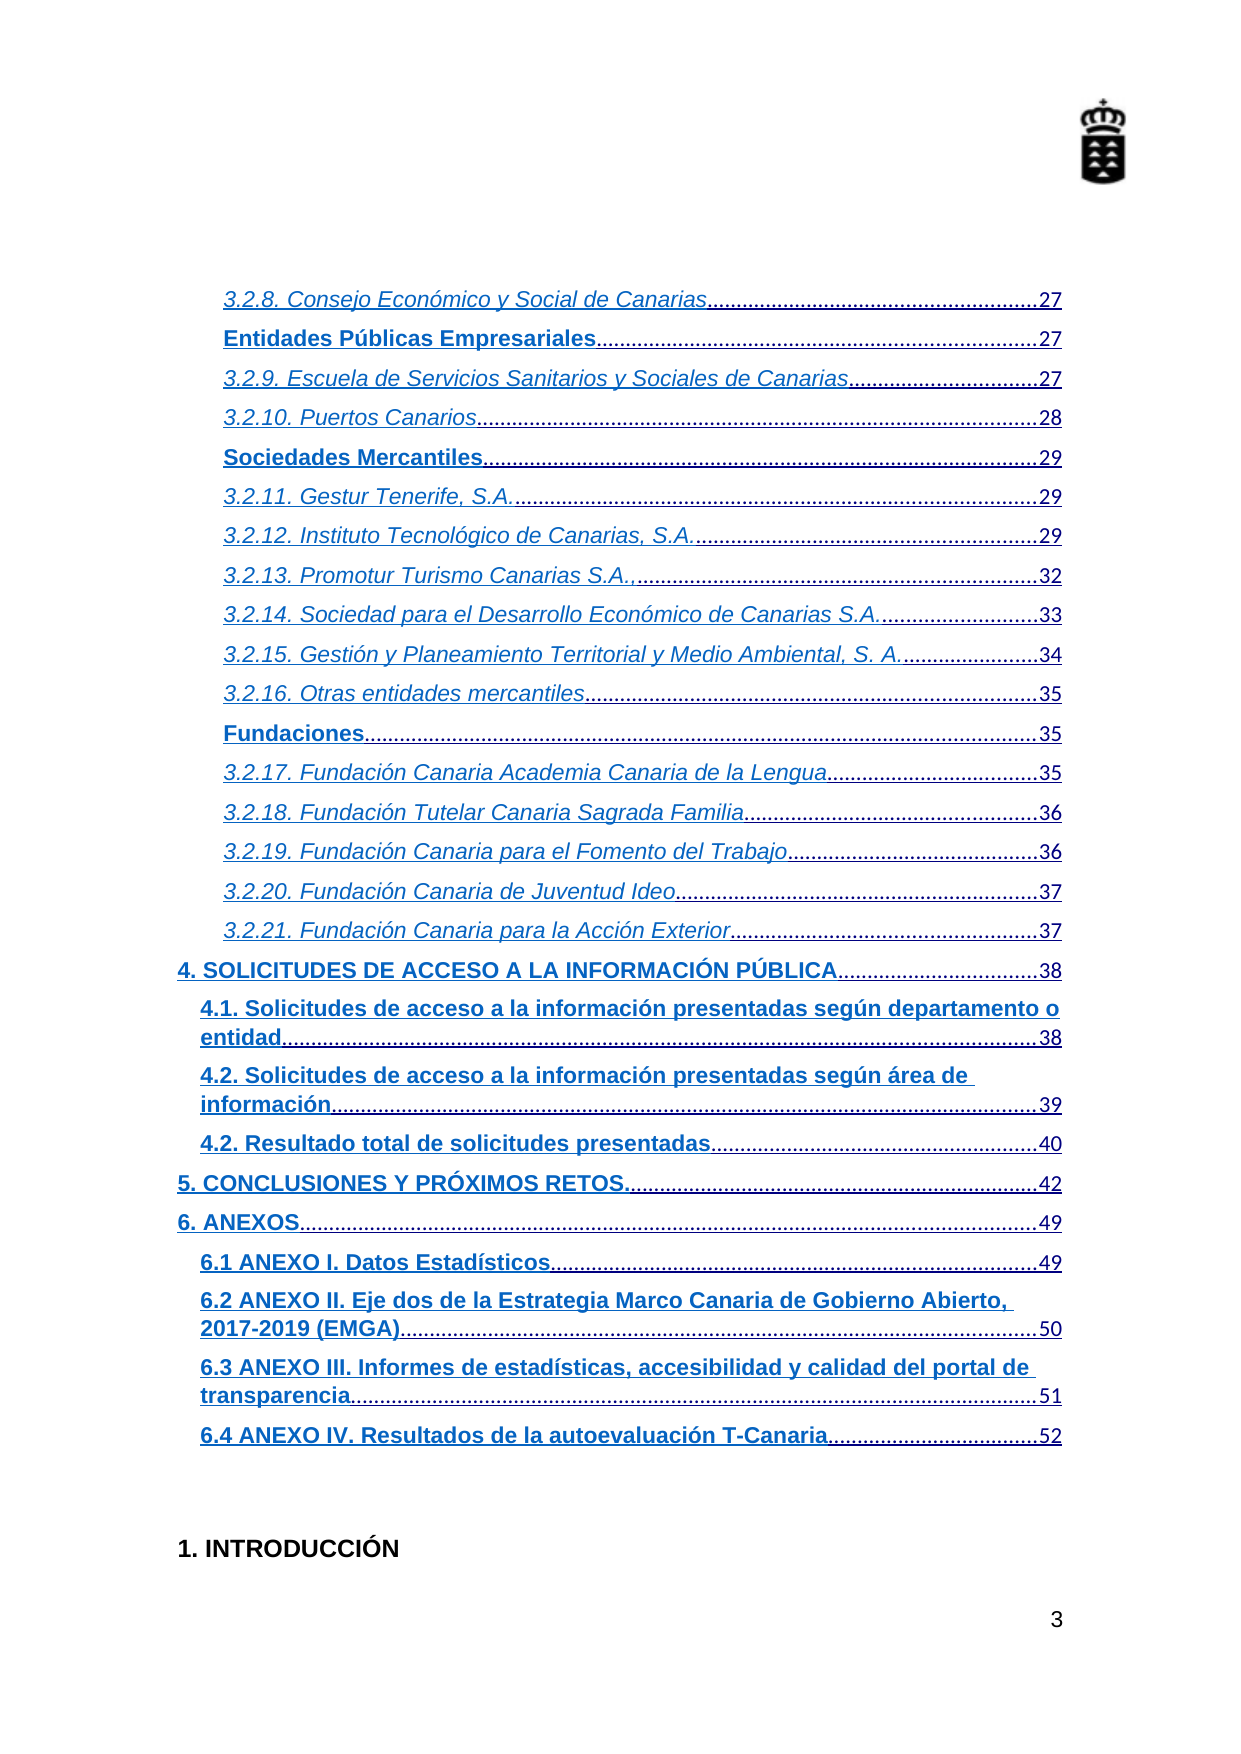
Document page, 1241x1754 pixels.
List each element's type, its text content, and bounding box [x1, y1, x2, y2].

text 6. ANEXOS 49 [177, 1208, 1063, 1236]
text 3.2.20. Fundación Canaria de Juventud Ideo 37 [223, 877, 1063, 905]
text 3.2.19. Fundación Canaria para el Fomento del Trabajo 36 [223, 837, 1063, 866]
text 3.2.15. Gestión y Planeamiento Territorial y Medio Ambiental, S. A. 34 [223, 640, 1063, 668]
text 6.4 ANEXO IV. Resultados de la autoevaluación T-Canaria 52 [200, 1421, 1063, 1449]
text 3.2.16. Otras entidades mercantiles 35 [223, 679, 1063, 708]
text 4.2. Solicitudes de acceso a la información presentadas según área de información 39 [200, 1062, 1063, 1118]
text 3.2.13. Promotur Turismo Canarias S.A., 32 [223, 561, 1063, 589]
text 5. CONCLUSIONES Y PRÓXIMOS RETOS. 42 [177, 1169, 1063, 1197]
text 6.3 ANEXO III. Informes de estadísticas, accesibilidad y calidad del portal de transparencia 51 [200, 1354, 1063, 1409]
text 3.2.11. Gestur Tenerife, S.A. 29 [223, 482, 1063, 510]
text Fundaciones 35 [223, 719, 1063, 747]
text 3.2.17. Fundación Canaria Academia Canaria de la Lengua 35 [223, 758, 1063, 787]
text 3.2.10. Puertos Canarios 28 [223, 403, 1063, 431]
text Entidades Públicas Empresariales 27 [223, 324, 1063, 352]
text 4. SOLICITUDES DE ACCESO A LA INFORMACIÓN PÚBLICA 38 [177, 956, 1063, 984]
text 4.1. Solicitudes de acceso a la información presentadas según departamento o entidad 38 [200, 995, 1063, 1051]
text 4.2. Resultado total de solicitudes presentadas 40 [200, 1129, 1063, 1157]
text 3.2.8. Consejo Económico y Social de Canarias 27 [223, 285, 1063, 313]
text 6.2 ANEXO II. Eje dos de la Estrategia Marco Canaria de Gobierno Abierto, 2017-2019 (EMGA) 50 [200, 1287, 1063, 1342]
text 3.2.14. Sociedad para el Desarrollo Económico de Canarias S.A. 33 [223, 601, 1063, 629]
text 6.1 ANEXO I. Datos Estadísticos 49 [200, 1248, 1063, 1276]
text Sociedades Mercantiles 29 [223, 443, 1063, 471]
text 3.2.18. Fundación Tutelar Canaria Sagrada Familia 36 [223, 798, 1063, 826]
text 3.2.21. Fundación Canaria para la Acción Exterior 37 [223, 916, 1063, 944]
text 3.2.12. Instituto Tecnológico de Canarias, S.A. 29 [223, 522, 1063, 550]
text 3.2.9. Escuela de Servicios Sanitarios y Sociales de Canarias 27 [223, 364, 1063, 392]
subtitle 1. INTRODUCCIÓN [177, 1534, 1063, 1563]
